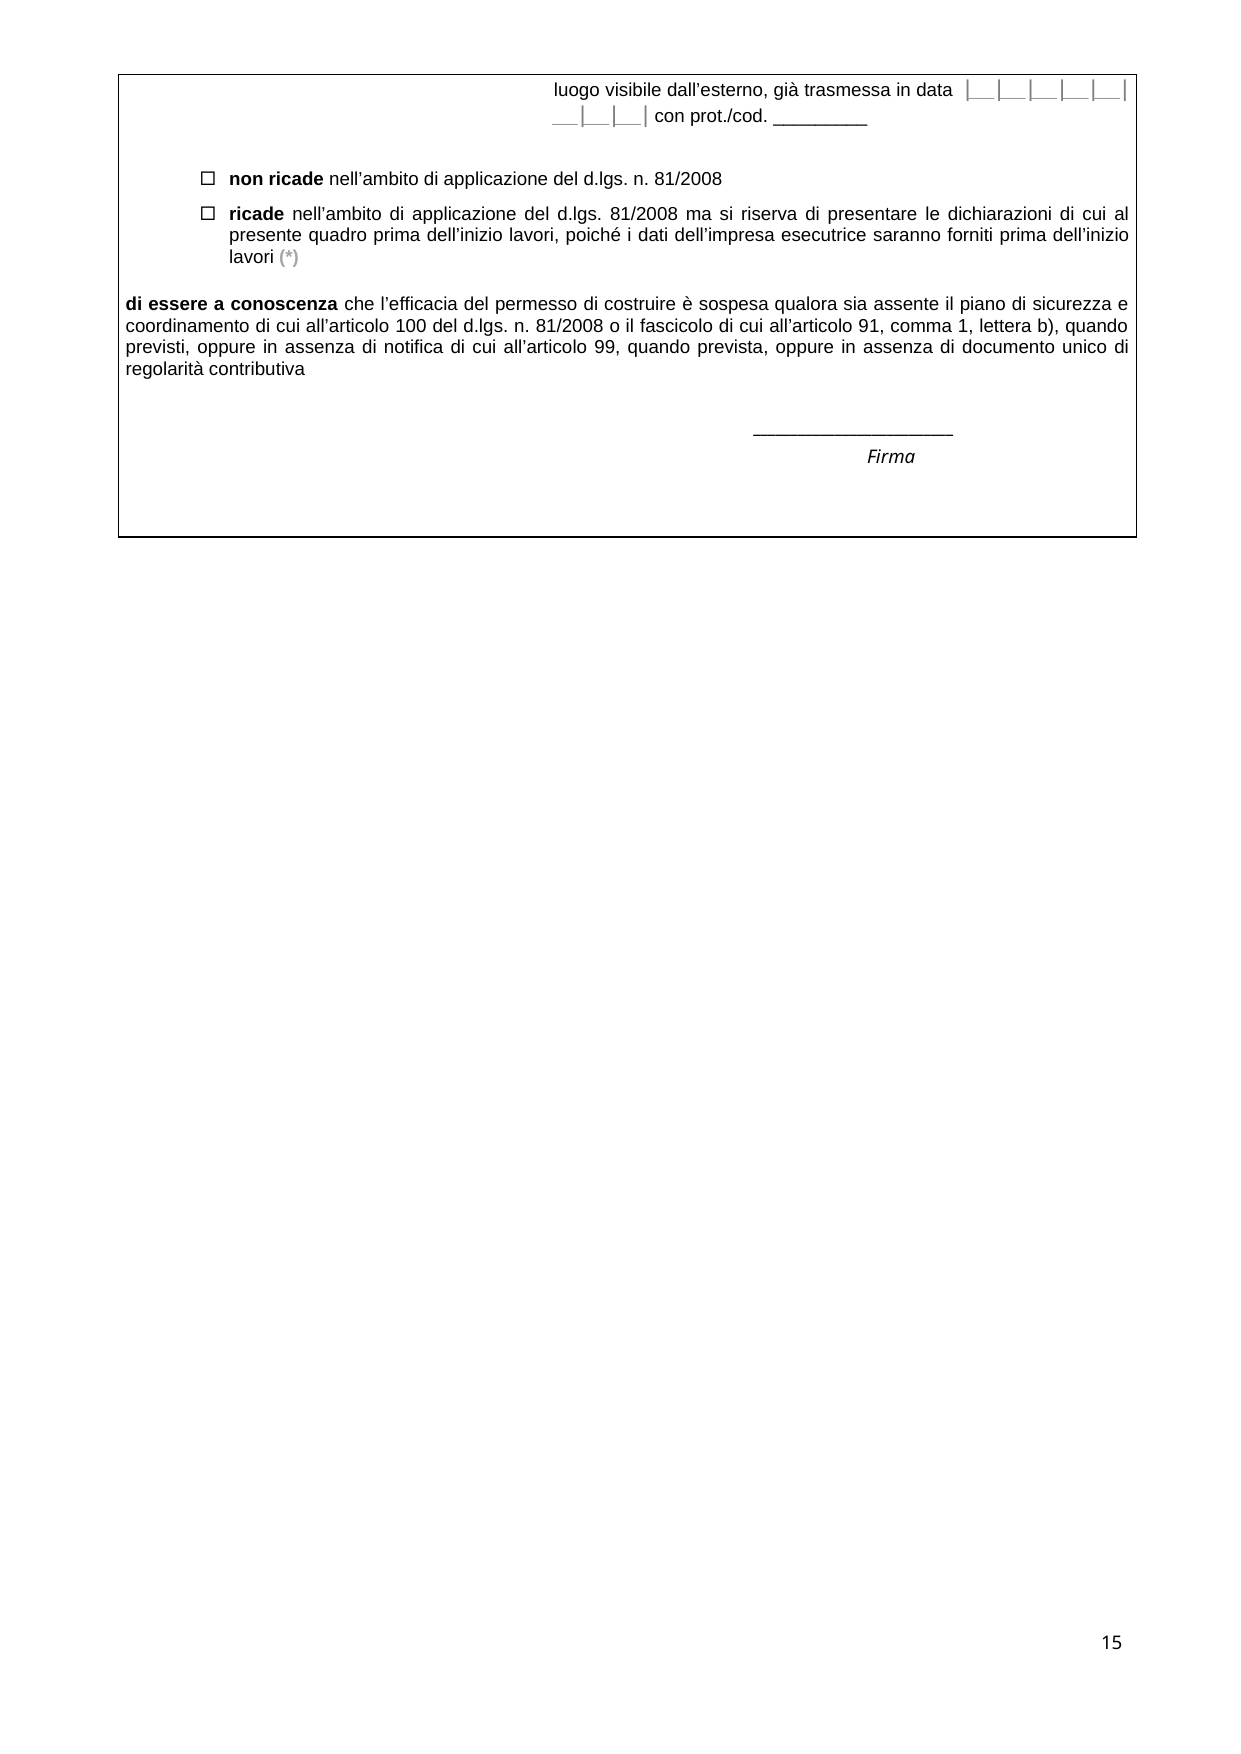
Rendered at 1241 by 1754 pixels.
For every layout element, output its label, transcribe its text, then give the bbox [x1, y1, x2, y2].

table_header luogo visibile dall’esterno, già trasmessa in data |__|__|__|__|__|__|__|__| con prot./cod. _________  non ricade nell’ambito di applicazione del d.lgs. n. 81/2008  ricade nell’ambito di applicazione del d.lgs. 81/2008 ma si riserva di presentare le dichiarazioni di cui al presente quadro prima dell’inizio lavori, poiché i dati dell’impresa esecutrice saranno forniti prima dell’inizio lavori (*) di essere a conoscenza che l’efficacia del permesso di costruire è sospesa qualora sia assente il piano di sicurezza e coordinamento di cui all’articolo 100 del d.lgs. n. 81/2008 o il fascicolo di cui all’articolo 91, comma 1, lettera b), quando previsti, oppure in assenza di notifica di cui all’articolo 99, quando prevista, oppure in assenza di documento unico di regolarità contributiva ___________________________ Firma [119, 75, 1136, 536]
